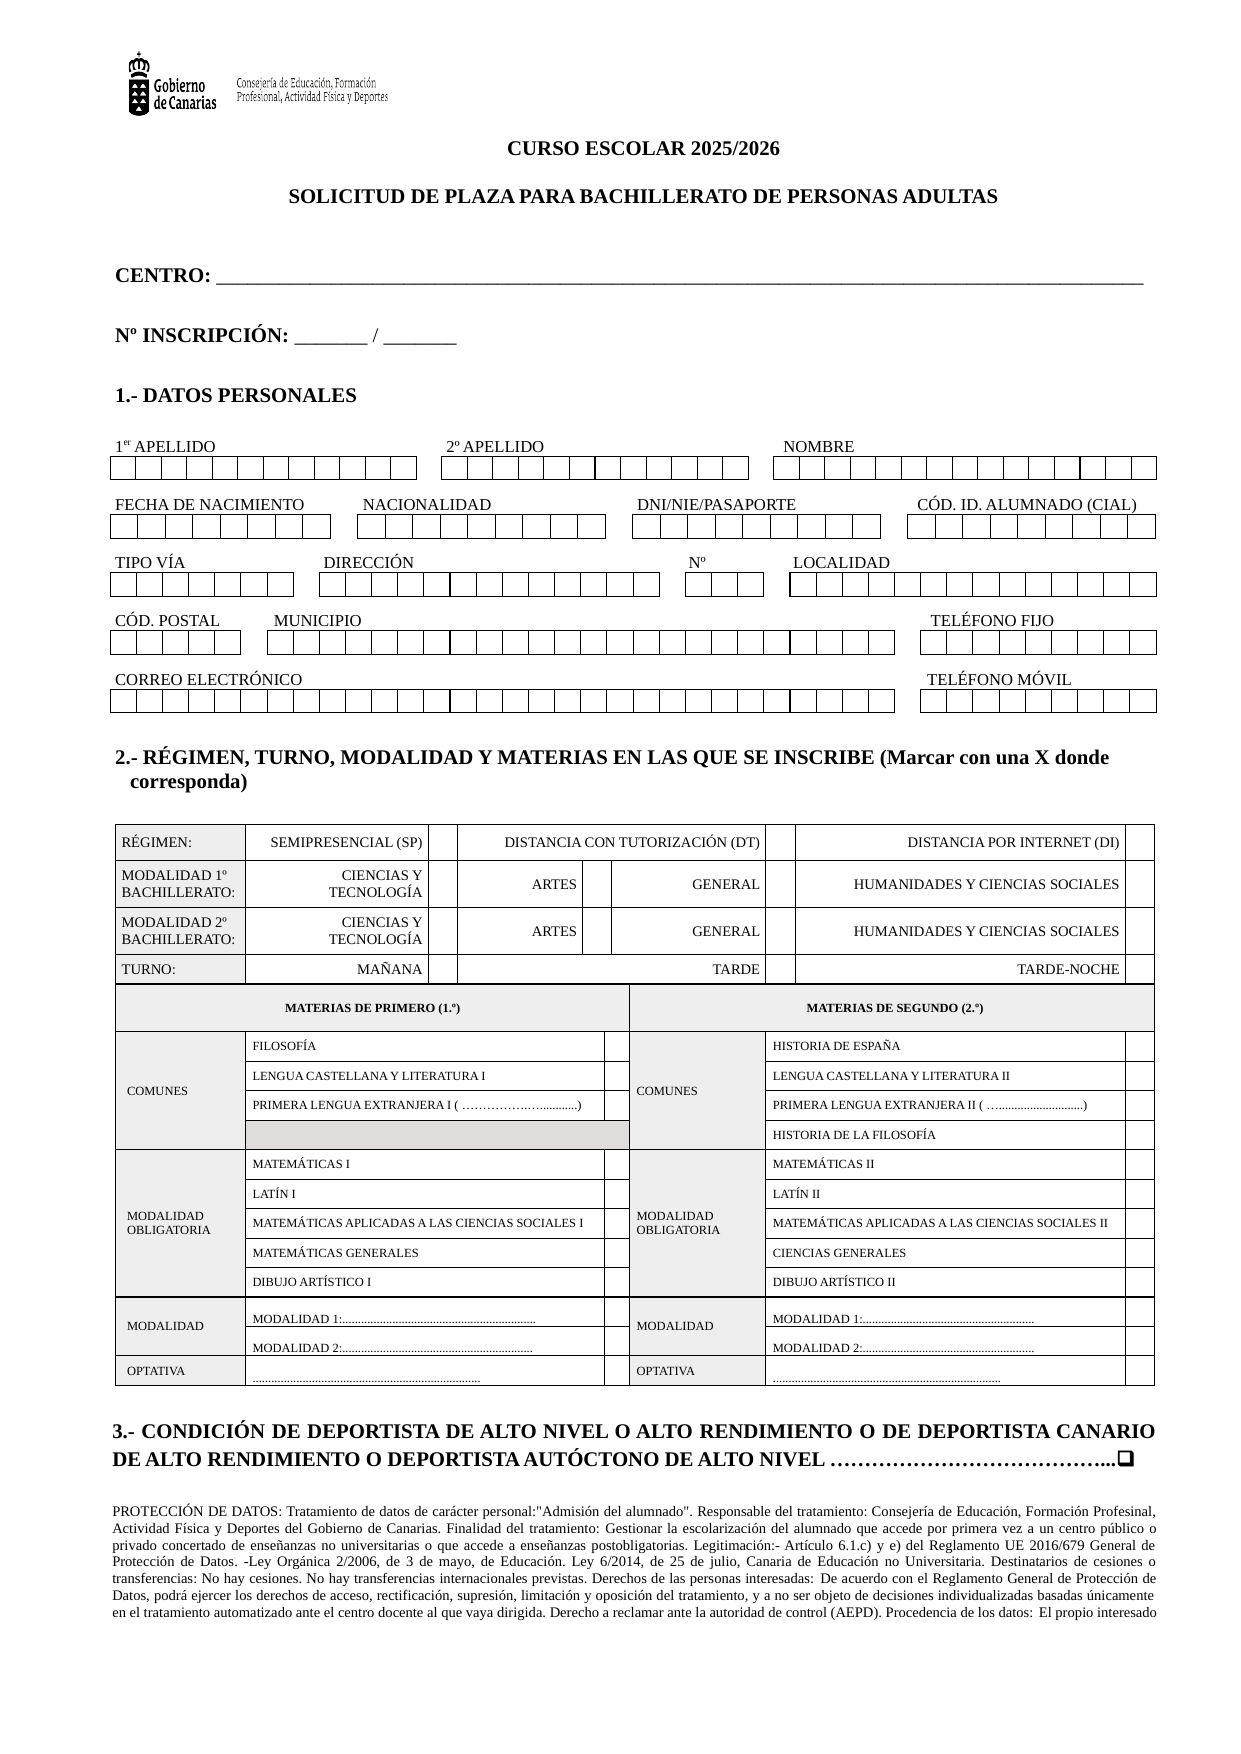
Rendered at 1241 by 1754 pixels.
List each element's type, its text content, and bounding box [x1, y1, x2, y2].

table_cell MATEMÁTICAS GENERALES [246, 1239, 604, 1267]
table_header [1026, 631, 1051, 654]
table_cell [1126, 1268, 1154, 1296]
table_cell [1126, 1239, 1154, 1267]
table_header [241, 630, 267, 654]
table_header [289, 457, 314, 479]
table_header [817, 573, 842, 596]
table_header [544, 457, 569, 479]
table_cell OPTATIVA [630, 1356, 765, 1385]
table_cell ......................................................................... [766, 1356, 1125, 1385]
table_header [791, 690, 816, 712]
table_header [621, 457, 646, 479]
table_header [1000, 631, 1025, 654]
table_cell HISTORIA DE LA FILOSOFÍA [766, 1121, 1125, 1149]
table_cell MODALIDAD OBLIGATORIA [630, 1150, 765, 1296]
table_header [320, 690, 345, 712]
table_header [163, 573, 188, 596]
text PROTECCIÓN DE DATOS: Tratamiento de datos de carácter personal:"Admisión del alumnado". Responsable del tratamiento: Consejería de Educación, Formación Profesinal, Actividad Física y Deportes del Gobierno de Canarias. Finalidad del tratamiento: Gestionar la escolarización del alumnado que accede por primera vez a un centro público o privado concertado de enseñanzas no universitarias o que accede a enseñanzas postobligatorias. Legitimación:- Artículo 6.1.c) y e) del Reglamento UE 2016/679 General de Protección de Datos. -Ley Orgánica 2/2006, de 3 de mayo, de Educación. Ley 6/2014, de 25 de julio, Canaria de Educación no Universitaria. Destinatarios de cesiones o transferencias: No hay cesiones. No hay transferencias internacionales previstas. Derechos de las personas interesadas: De acuerdo con el Reglamento General de Protección de Datos, podrá ejercer los derechos de acceso, rectificación, supresión, limitación y oposición del tratamiento, y a no ser objeto de decisiones individualizadas basadas únicamente en el tratamiento automatizado ante el centro docente al que vaya dirigida. Derecho a reclamar ante la autoridad de control (AEPD). Procedencia de los datos: El propio interesado [112, 1503, 1157, 1620]
table_header [477, 573, 502, 596]
table_cell DIBUJO ARTÍSTICO I [246, 1268, 604, 1296]
table_header [716, 515, 742, 538]
text FECHA DE NACIMIENTO NACIONALIDAD DNI/NIE/PASAPORTE CÓD. ID. ALUMNADO (CIAL) [115, 495, 1240, 514]
table_header [331, 514, 357, 538]
table_header [1026, 573, 1051, 596]
table_header [346, 631, 371, 654]
table_header [826, 515, 852, 538]
table_header [876, 457, 901, 479]
table_header [869, 690, 894, 712]
table_cell [605, 1327, 629, 1355]
table_header [1073, 515, 1100, 538]
table_header [137, 631, 162, 654]
table_header [294, 631, 319, 654]
table_header [163, 690, 188, 712]
table_cell ARTES [458, 861, 582, 907]
table_header [398, 690, 423, 712]
table_header [276, 515, 302, 538]
text CENTRO: _________________________________________________________________________________________ [115, 262, 1172, 287]
table_header [1078, 631, 1103, 654]
table_cell ......................................................................... [246, 1356, 604, 1385]
table_cell MODALIDAD [116, 1298, 245, 1355]
table_header [1132, 457, 1156, 479]
table_header [963, 515, 990, 538]
table_header [895, 689, 920, 712]
table_header [315, 457, 339, 479]
table_header [555, 690, 580, 712]
table_header [268, 631, 293, 654]
table_cell MODALIDAD 2º BACHILLERATO: [116, 908, 245, 954]
table_header [660, 572, 685, 596]
table_header [451, 573, 476, 596]
table_header [468, 457, 492, 479]
table_header [743, 515, 770, 538]
table_header [851, 457, 875, 479]
table_header [215, 573, 240, 596]
text 3.- CONDICIÓN DE DEPORTISTA DE ALTO NIVEL O ALTO RENDIMIENTO O DE DEPORTISTA CANARIO DE ALTO RENDIMIENTO O DEPORTISTA AUTÓCTONO DE ALTO NIVEL …………………………………... [112, 1419, 1157, 1471]
table_header [424, 631, 449, 654]
table_header [221, 515, 247, 538]
table_header [947, 631, 972, 654]
table_header [764, 631, 789, 654]
table_header [477, 631, 502, 654]
text 1.- DATOS PERSONALES [115, 382, 1172, 407]
text CÓD. POSTAL MUNICIPIO TELÉFONO FIJO [115, 611, 1240, 630]
table_cell LENGUA CASTELLANA Y LITERATURA I [246, 1062, 604, 1090]
table_cell [766, 861, 795, 907]
table_header [800, 457, 824, 479]
table_header [843, 573, 868, 596]
table_header [936, 515, 962, 538]
table_header [973, 573, 999, 596]
table_cell [766, 955, 795, 983]
table_header [688, 515, 715, 538]
table_header [213, 457, 237, 479]
table_header [451, 690, 476, 712]
table_cell [1126, 1209, 1154, 1237]
table_header [1055, 457, 1079, 479]
table_header MATERIAS DE SEGUNDO (2.º) [630, 985, 1154, 1031]
table_cell MODALIDAD 1º BACHILLERATO: [116, 861, 245, 907]
table_header [137, 690, 162, 712]
table_cell PRIMERA LENGUA EXTRANJERA I ( …………….…............) [246, 1091, 604, 1119]
table_header [340, 457, 365, 479]
table_cell LENGUA CASTELLANA Y LITERATURA II [766, 1062, 1125, 1090]
table_header [895, 630, 920, 654]
table_cell [605, 1239, 629, 1267]
table_header [503, 573, 528, 596]
table_cell [1126, 1091, 1154, 1119]
table_header RÉGIMEN: [116, 825, 245, 860]
table_header [660, 631, 685, 654]
table_header [166, 515, 192, 538]
table_header [661, 515, 687, 538]
table_header [921, 573, 946, 596]
table_header [189, 631, 214, 654]
table_header [551, 515, 577, 538]
table_cell [605, 1150, 629, 1178]
table_cell [766, 908, 795, 954]
table_header [241, 573, 267, 596]
table_cell HUMANIDADES Y CIENCIAS SOCIALES [796, 908, 1125, 954]
table_header [111, 573, 136, 596]
table_header [529, 690, 554, 712]
table_header [398, 631, 423, 654]
table_header [825, 457, 850, 479]
table_header [1126, 825, 1154, 860]
table_cell [605, 1298, 629, 1326]
table_header [869, 631, 894, 654]
table_header [163, 631, 188, 654]
table_cell [1126, 1327, 1154, 1355]
table_cell LATÍN II [766, 1180, 1125, 1208]
table_header [723, 457, 748, 479]
table_cell COMUNES [630, 1032, 765, 1149]
table_header [791, 631, 816, 654]
table_header [215, 690, 240, 712]
table_header [1018, 515, 1045, 538]
table_cell [1126, 1298, 1154, 1326]
table_cell CIENCIAS Y TECNOLOGÍA [246, 908, 428, 954]
table_cell MODALIDAD 1:.............................................................. [246, 1298, 604, 1326]
table_cell CIENCIAS Y TECNOLOGÍA [246, 861, 428, 907]
table_header [686, 631, 711, 654]
table_header [1130, 631, 1156, 654]
text TIPO VÍA DIRECCIÓN Nº LOCALIDAD [115, 553, 1240, 572]
table_header [791, 573, 816, 596]
table_header [921, 690, 946, 712]
table_cell [605, 1062, 629, 1090]
table_cell [1126, 861, 1154, 907]
table_cell [583, 908, 611, 954]
table_header [1000, 690, 1025, 712]
table_header [503, 690, 528, 712]
table_header [1052, 573, 1077, 596]
table_header SEMIPRESENCIAL (SP) [246, 825, 428, 860]
table_cell [1126, 1150, 1154, 1178]
table_cell ARTES [458, 908, 582, 954]
table_header [672, 457, 697, 479]
table_header [1029, 457, 1054, 479]
table_header [947, 573, 972, 596]
table_header [686, 690, 711, 712]
table_header MATERIAS DE PRIMERO (1.º) [116, 985, 629, 1031]
table_cell [605, 1268, 629, 1296]
table_header [111, 690, 136, 712]
table_cell [605, 1209, 629, 1237]
table_cell DIBUJO ARTÍSTICO II [766, 1268, 1125, 1296]
table_header [187, 457, 212, 479]
table_cell TURNO: [116, 955, 245, 983]
table_header [895, 573, 920, 596]
table_cell MAÑANA [246, 955, 428, 983]
table_header [1130, 690, 1156, 712]
table_header [413, 515, 440, 538]
table_cell TARDE [458, 955, 765, 983]
table_header [162, 457, 186, 479]
table_header [921, 631, 946, 654]
table_cell GENERAL [612, 908, 765, 954]
table_header [1104, 573, 1129, 596]
table_header [424, 690, 449, 712]
table_cell MATEMÁTICAS II [766, 1150, 1125, 1178]
table_cell OPTATIVA [116, 1356, 245, 1385]
table_header [771, 515, 797, 538]
table_header [417, 456, 441, 479]
table_header [581, 690, 606, 712]
table_header [248, 515, 275, 538]
table_header [774, 457, 799, 479]
table_header [869, 573, 894, 596]
text 2.- RÉGIMEN, TURNO, MODALIDAD Y MATERIAS EN LAS QUE SE INSCRIBE (Marcar con una X donde corresponda) [115, 745, 1157, 793]
table_cell [605, 1091, 629, 1119]
table_cell MODALIDAD 1:....................................................... [766, 1298, 1125, 1326]
table_header [451, 631, 476, 654]
picture [128, 51, 388, 116]
text CURSO ESCOLAR 2025/2026 [130, 136, 1157, 160]
table_cell [1126, 1180, 1154, 1208]
table_header [391, 457, 416, 479]
table_cell [1126, 955, 1154, 983]
table_cell [1126, 1356, 1154, 1385]
table_header [634, 690, 659, 712]
table_cell PRIMERA LENGUA EXTRANJERA II ( …...........................) [766, 1091, 1125, 1119]
table_cell [1126, 1121, 1154, 1149]
table_header [634, 631, 659, 654]
table_header [991, 515, 1017, 538]
table_header [607, 631, 633, 654]
table_header [111, 631, 136, 654]
table_header [1052, 690, 1077, 712]
table_header [766, 825, 795, 860]
table_header [555, 631, 580, 654]
table_header [386, 515, 412, 538]
table_cell [1126, 908, 1154, 954]
table_cell TARDE-NOCHE [796, 955, 1125, 983]
table_cell MATEMÁTICAS APLICADAS A LAS CIENCIAS SOCIALES II [766, 1209, 1125, 1237]
table_header [843, 631, 868, 654]
table_header [189, 573, 214, 596]
table_cell MODALIDAD 2:............................................................. [246, 1327, 604, 1355]
table_header [496, 515, 522, 538]
table_header [1130, 573, 1156, 596]
table_cell LATÍN I [246, 1180, 604, 1208]
table_header [902, 457, 926, 479]
text SOLICITUD DE PLAZA PARA BACHILLERATO DE PERSONAS ADULTAS [130, 184, 1157, 208]
table_header [442, 457, 467, 479]
table_cell [1126, 1032, 1154, 1061]
table_header [712, 631, 737, 654]
table_header [570, 457, 594, 479]
table_header [1052, 631, 1077, 654]
table_header [294, 690, 319, 712]
table_header [372, 573, 397, 596]
table_header [738, 573, 763, 596]
table_header [647, 457, 671, 479]
table_cell MATEMÁTICAS APLICADAS A LAS CIENCIAS SOCIALES I [246, 1209, 604, 1237]
table_cell [429, 908, 457, 954]
table_header [268, 573, 293, 596]
text 1er APELLIDO 2º APELLIDO NOMBRE [115, 437, 1172, 456]
table_header [764, 690, 789, 712]
table_header [817, 631, 842, 654]
table_cell MODALIDAD 2:....................................................... [766, 1327, 1125, 1355]
table_cell MODALIDAD [630, 1298, 765, 1355]
table_header [503, 631, 528, 654]
table_header [1078, 690, 1103, 712]
table_header [268, 690, 293, 712]
table_cell [605, 1356, 629, 1385]
table_header [138, 515, 165, 538]
table_header [596, 457, 620, 479]
table_header [843, 690, 868, 712]
table_header [264, 457, 288, 479]
table_header [320, 573, 345, 596]
table_cell MODALIDAD OBLIGATORIA [116, 1150, 245, 1296]
table_header DISTANCIA CON TUTORIZACIÓN (DT) [458, 825, 765, 860]
table_cell HISTORIA DE ESPAÑA [766, 1032, 1125, 1061]
table_header [398, 573, 423, 596]
table_header [927, 457, 952, 479]
table_header [294, 572, 319, 596]
table_cell [246, 1121, 629, 1149]
table_header [241, 690, 267, 712]
table_header [738, 631, 763, 654]
table_header [215, 631, 240, 654]
table_header [712, 573, 737, 596]
table_cell [429, 861, 457, 907]
table_header [193, 515, 220, 538]
table_header [738, 690, 763, 712]
table_header [137, 573, 162, 596]
table_header [346, 690, 371, 712]
table_cell GENERAL [612, 861, 765, 907]
table_header [607, 573, 633, 596]
table_cell [1126, 1062, 1154, 1090]
table_header [817, 690, 842, 712]
table_header [853, 515, 880, 538]
table_header [1104, 690, 1129, 712]
table_header [973, 631, 999, 654]
table_header [1128, 515, 1155, 538]
table_header [908, 515, 935, 538]
table_header [468, 515, 495, 538]
table_header [358, 515, 385, 538]
table_header [519, 457, 543, 479]
table_header [633, 515, 660, 538]
table_header [660, 690, 685, 712]
table_header [578, 515, 605, 538]
table_header [978, 457, 1003, 479]
table_header [429, 825, 457, 860]
table_cell CIENCIAS GENERALES [766, 1239, 1125, 1267]
table_header [189, 690, 214, 712]
table_header [1046, 515, 1072, 538]
table_cell [605, 1032, 629, 1061]
table_header [529, 631, 554, 654]
table_header [111, 457, 135, 479]
table_header [111, 515, 137, 538]
table_cell [605, 1180, 629, 1208]
table_header [1106, 457, 1131, 479]
table_header [424, 573, 449, 596]
table_header [764, 572, 789, 596]
table_header [686, 573, 711, 596]
table_cell MATEMÁTICAS I [246, 1150, 604, 1178]
table_header [372, 690, 397, 712]
text Nº INSCRIPCIÓN: _______ / _______ [115, 322, 1172, 347]
table_header [973, 690, 999, 712]
table_header [581, 573, 606, 596]
table_header [493, 457, 518, 479]
table_header [1004, 457, 1028, 479]
table_header [303, 515, 330, 538]
table_header [698, 457, 722, 479]
table_header [1000, 573, 1025, 596]
table_header [441, 515, 467, 538]
table_header [606, 514, 632, 538]
table_header [634, 573, 659, 596]
table_cell HUMANIDADES Y CIENCIAS SOCIALES [796, 861, 1125, 907]
table_cell [583, 861, 611, 907]
table_header DISTANCIA POR INTERNET (DI) [796, 825, 1125, 860]
table_cell [429, 955, 457, 983]
table_header [749, 456, 773, 479]
table_header [372, 631, 397, 654]
table_header [523, 515, 550, 538]
table_header [320, 631, 345, 654]
table_header [881, 514, 907, 538]
table_header [529, 573, 554, 596]
table_header [1104, 631, 1129, 654]
table_header [953, 457, 977, 479]
table_header [607, 690, 633, 712]
table_cell FILOSOFÍA [246, 1032, 604, 1061]
table_header [947, 690, 972, 712]
table_header [1078, 573, 1103, 596]
table_header [346, 573, 371, 596]
table_header [1101, 515, 1127, 538]
table_header [1026, 690, 1051, 712]
text CORREO ELECTRÓNICO TELÉFONO MÓVIL [115, 669, 1157, 689]
table_header [238, 457, 263, 479]
table_header [555, 573, 580, 596]
table_header [477, 690, 502, 712]
table_header [712, 690, 737, 712]
table_header [798, 515, 825, 538]
table_header [136, 457, 161, 479]
table_header [366, 457, 390, 479]
table_header [1081, 457, 1105, 479]
table_cell COMUNES [116, 1032, 245, 1149]
table_header [581, 631, 606, 654]
